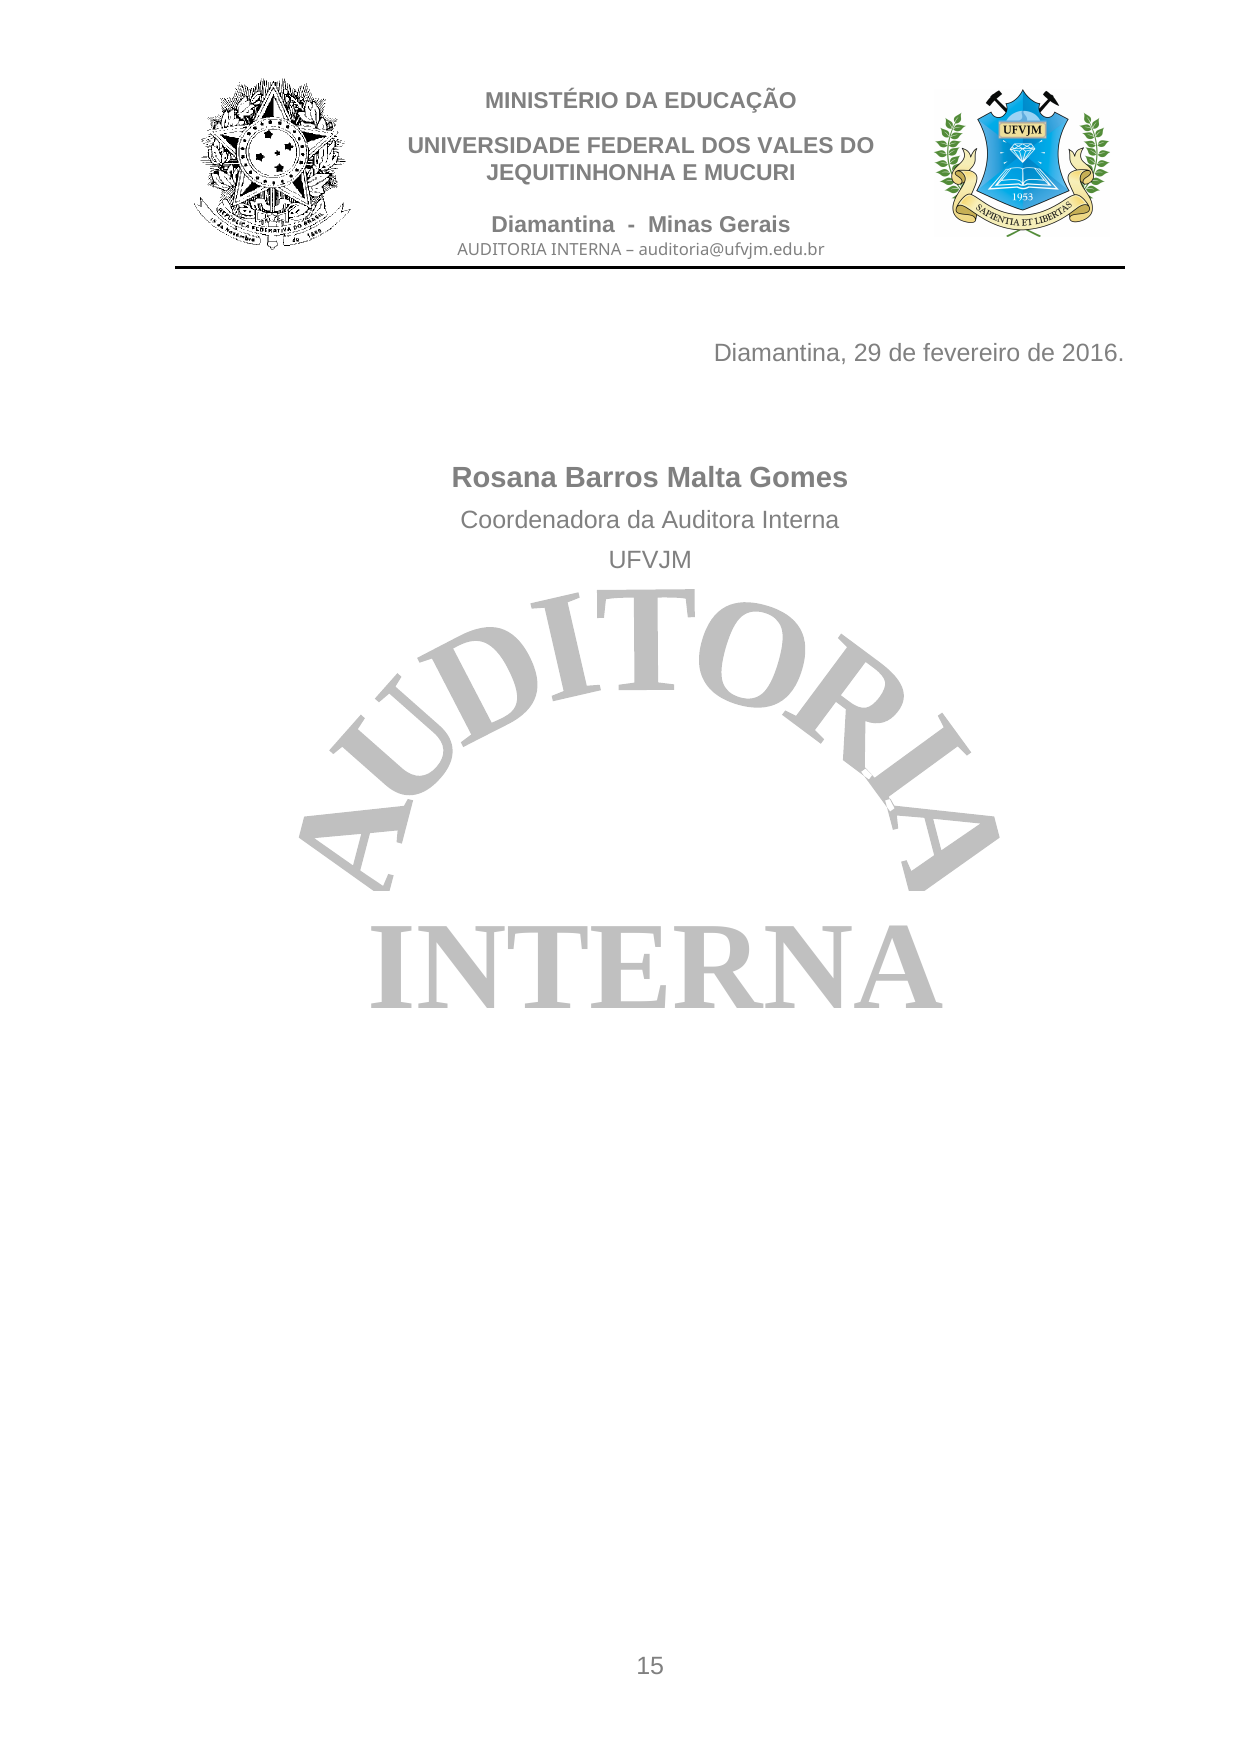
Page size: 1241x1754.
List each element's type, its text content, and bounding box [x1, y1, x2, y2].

picture [182, 72, 363, 251]
text Rosana Barros Malta Gomes [175, 459, 1125, 493]
text Diamantina, 29 de fevereiro de 2016. [175, 338, 1125, 367]
text UFVJM [175, 545, 1125, 574]
picture [933, 89, 1111, 237]
text Coordenadora da Auditora Interna [175, 505, 1125, 534]
